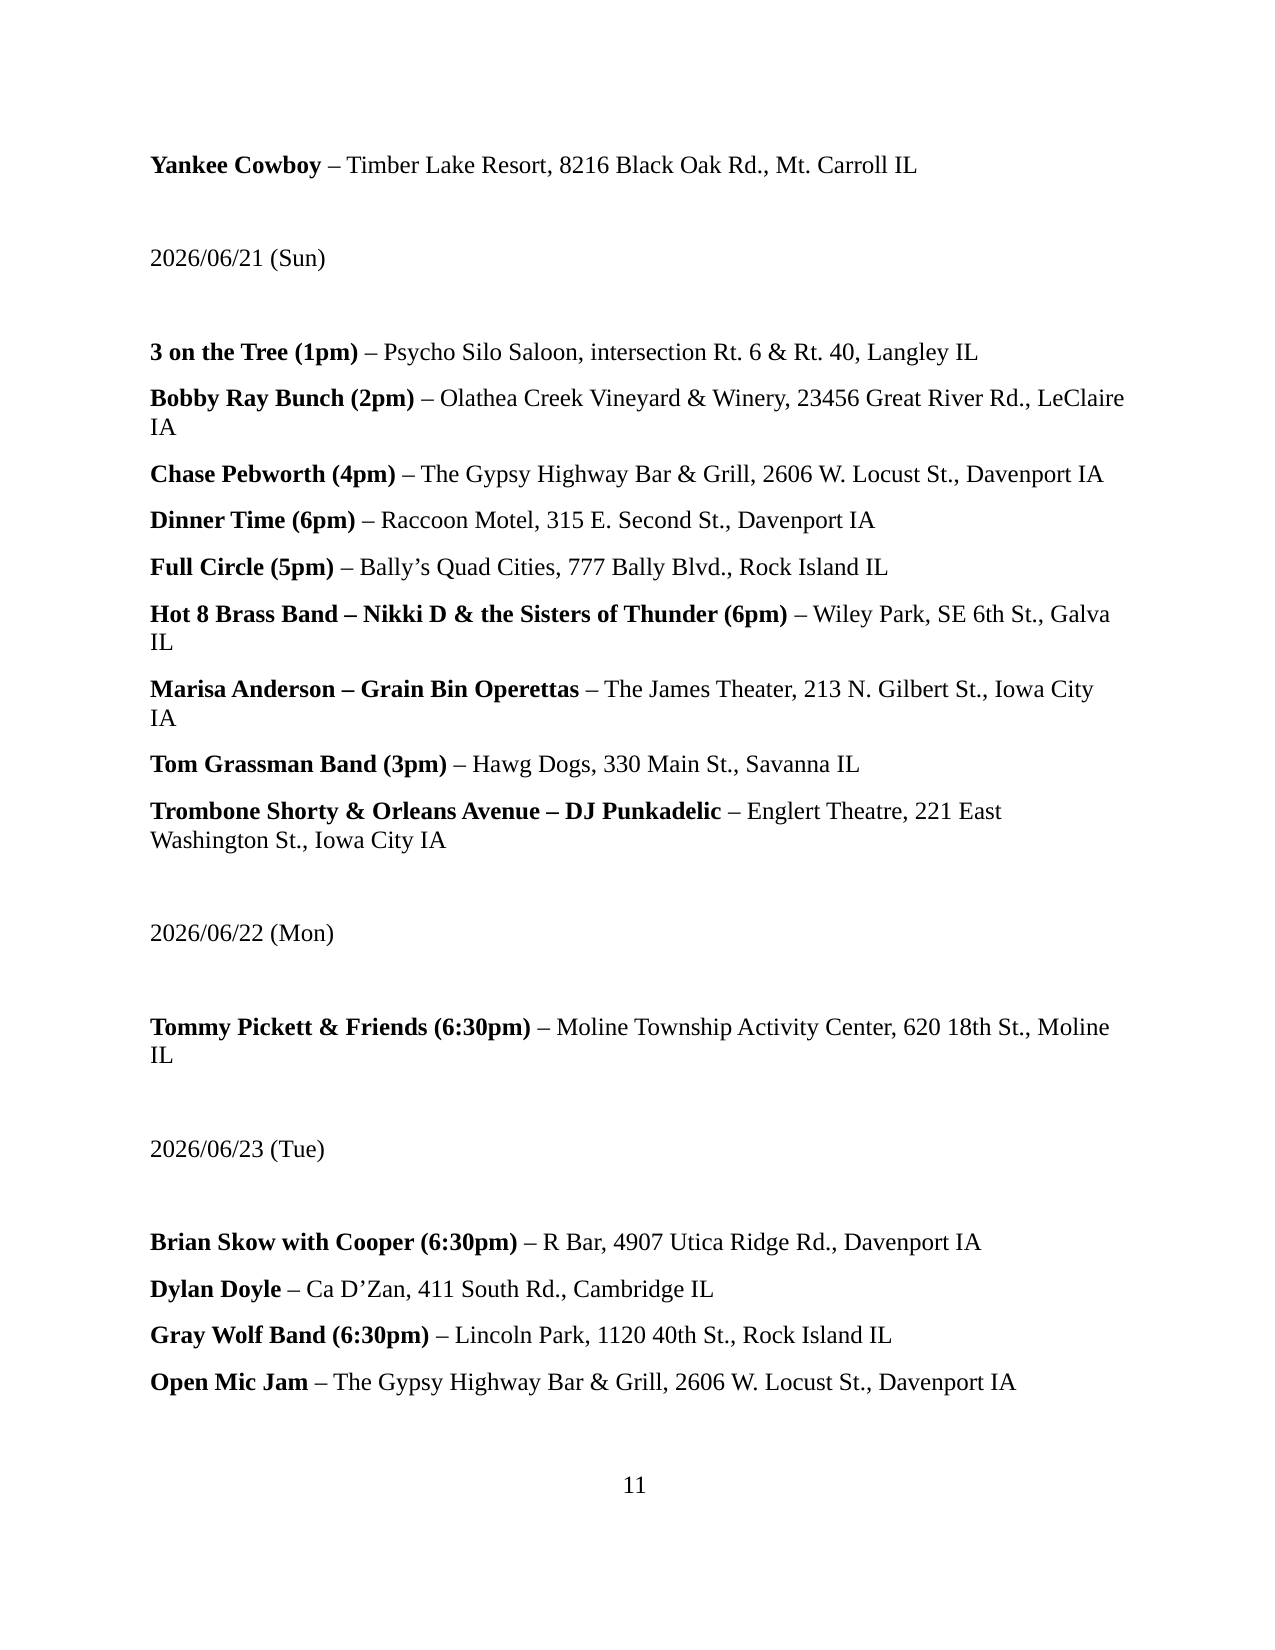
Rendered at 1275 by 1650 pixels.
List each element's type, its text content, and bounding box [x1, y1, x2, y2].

text Full Circle (5pm) – Bally’s Quad Cities, 777 Bally Blvd., Rock Island IL [150, 552, 1125, 581]
text Tom Grassman Band (3pm) – Hawg Dogs, 330 Main St., Savanna IL [150, 749, 1125, 778]
text Brian Skow with Cooper (6:30pm) – R Bar, 4907 Utica Ridge Rd., Davenport IA [150, 1227, 1125, 1256]
text Dinner Time (6pm) – Raccoon Motel, 315 E. Second St., Davenport IA [150, 505, 1125, 534]
text 3 on the Tree (1pm) – Psycho Silo Saloon, intersection Rt. 6 & Rt. 40, Langley IL [150, 337, 1125, 365]
text 2026/06/22 (Mon) [150, 918, 1125, 947]
text Bobby Ray Bunch (2pm) – Olathea Creek Vineyard & Winery, 23456 Great River Rd., LeClaire IA [150, 383, 1125, 441]
text Open Mic Jam – The Gypsy Highway Bar & Grill, 2606 W. Locust St., Davenport IA [150, 1367, 1125, 1396]
text Marisa Anderson – Grain Bin Operettas – The James Theater, 213 N. Gilbert St., Iowa City IA [150, 674, 1125, 732]
text Dylan Doyle – Ca D’Zan, 411 South Rd., Cambridge IL [150, 1274, 1125, 1302]
text Yankee Cowboy – Timber Lake Resort, 8216 Black Oak Rd., Mt. Carroll IL [150, 150, 1125, 179]
text 2026/06/21 (Sun) [150, 243, 1125, 272]
text Chase Pebworth (4pm) – The Gypsy Highway Bar & Grill, 2606 W. Locust St., Davenport IA [150, 459, 1125, 487]
text Hot 8 Brass Band – Nikki D & the Sisters of Thunder (6pm) – Wiley Park, SE 6th St., Galva IL [150, 599, 1125, 656]
text Trombone Shorty & Orleans Avenue – DJ Punkadelic – Englert Theatre, 221 East Washington St., Iowa City IA [150, 796, 1125, 854]
text Tommy Pickett & Friends (6:30pm) – Moline Township Activity Center, 620 18th St., Moline IL [150, 1012, 1125, 1069]
text Gray Wolf Band (6:30pm) – Lincoln Park, 1120 40th St., Rock Island IL [150, 1320, 1125, 1349]
text 2026/06/23 (Tue) [150, 1134, 1125, 1162]
